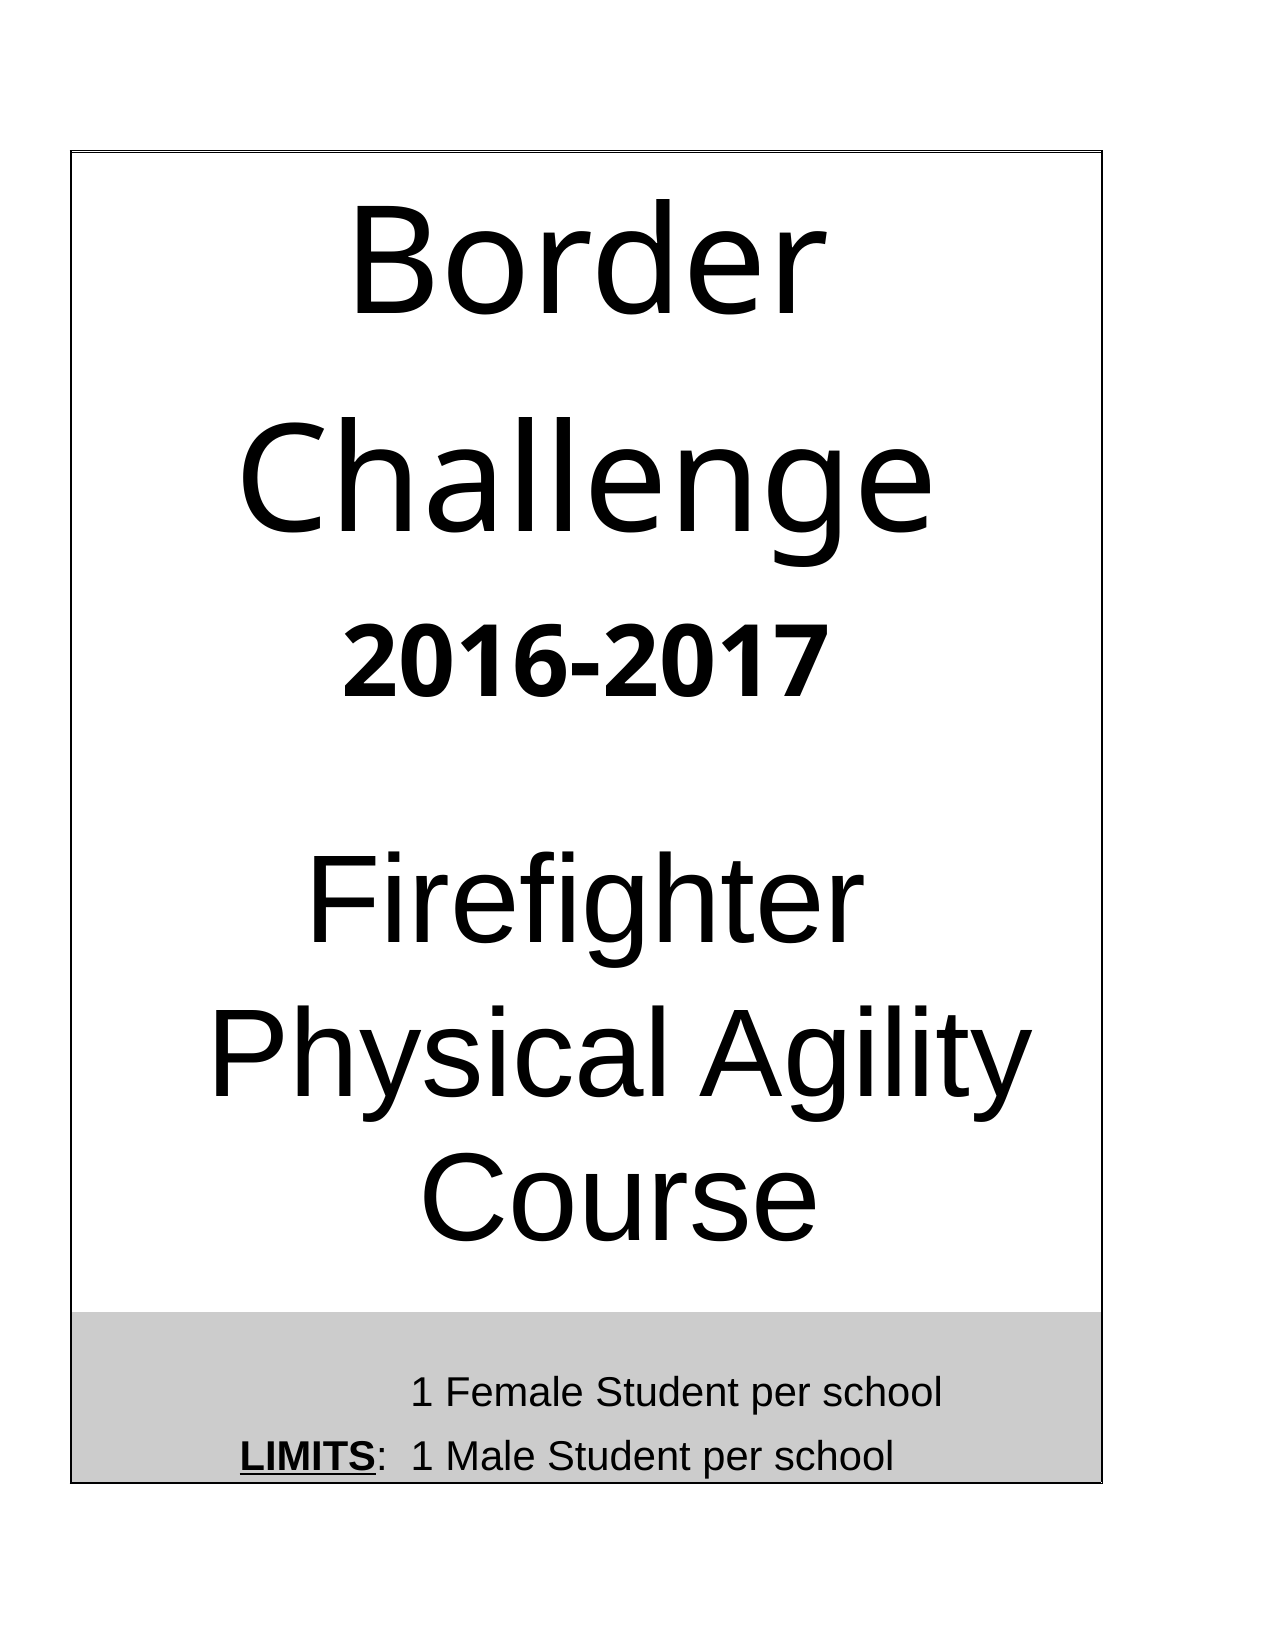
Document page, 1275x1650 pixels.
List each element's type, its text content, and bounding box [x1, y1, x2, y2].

table_cell 1 Female Student per school LIMITS: 1 Male Student per school [72, 1312, 1101, 1482]
table_header Border Challenge 2016-2017 Firefighter Physical Agility Course [72, 153, 1101, 1312]
